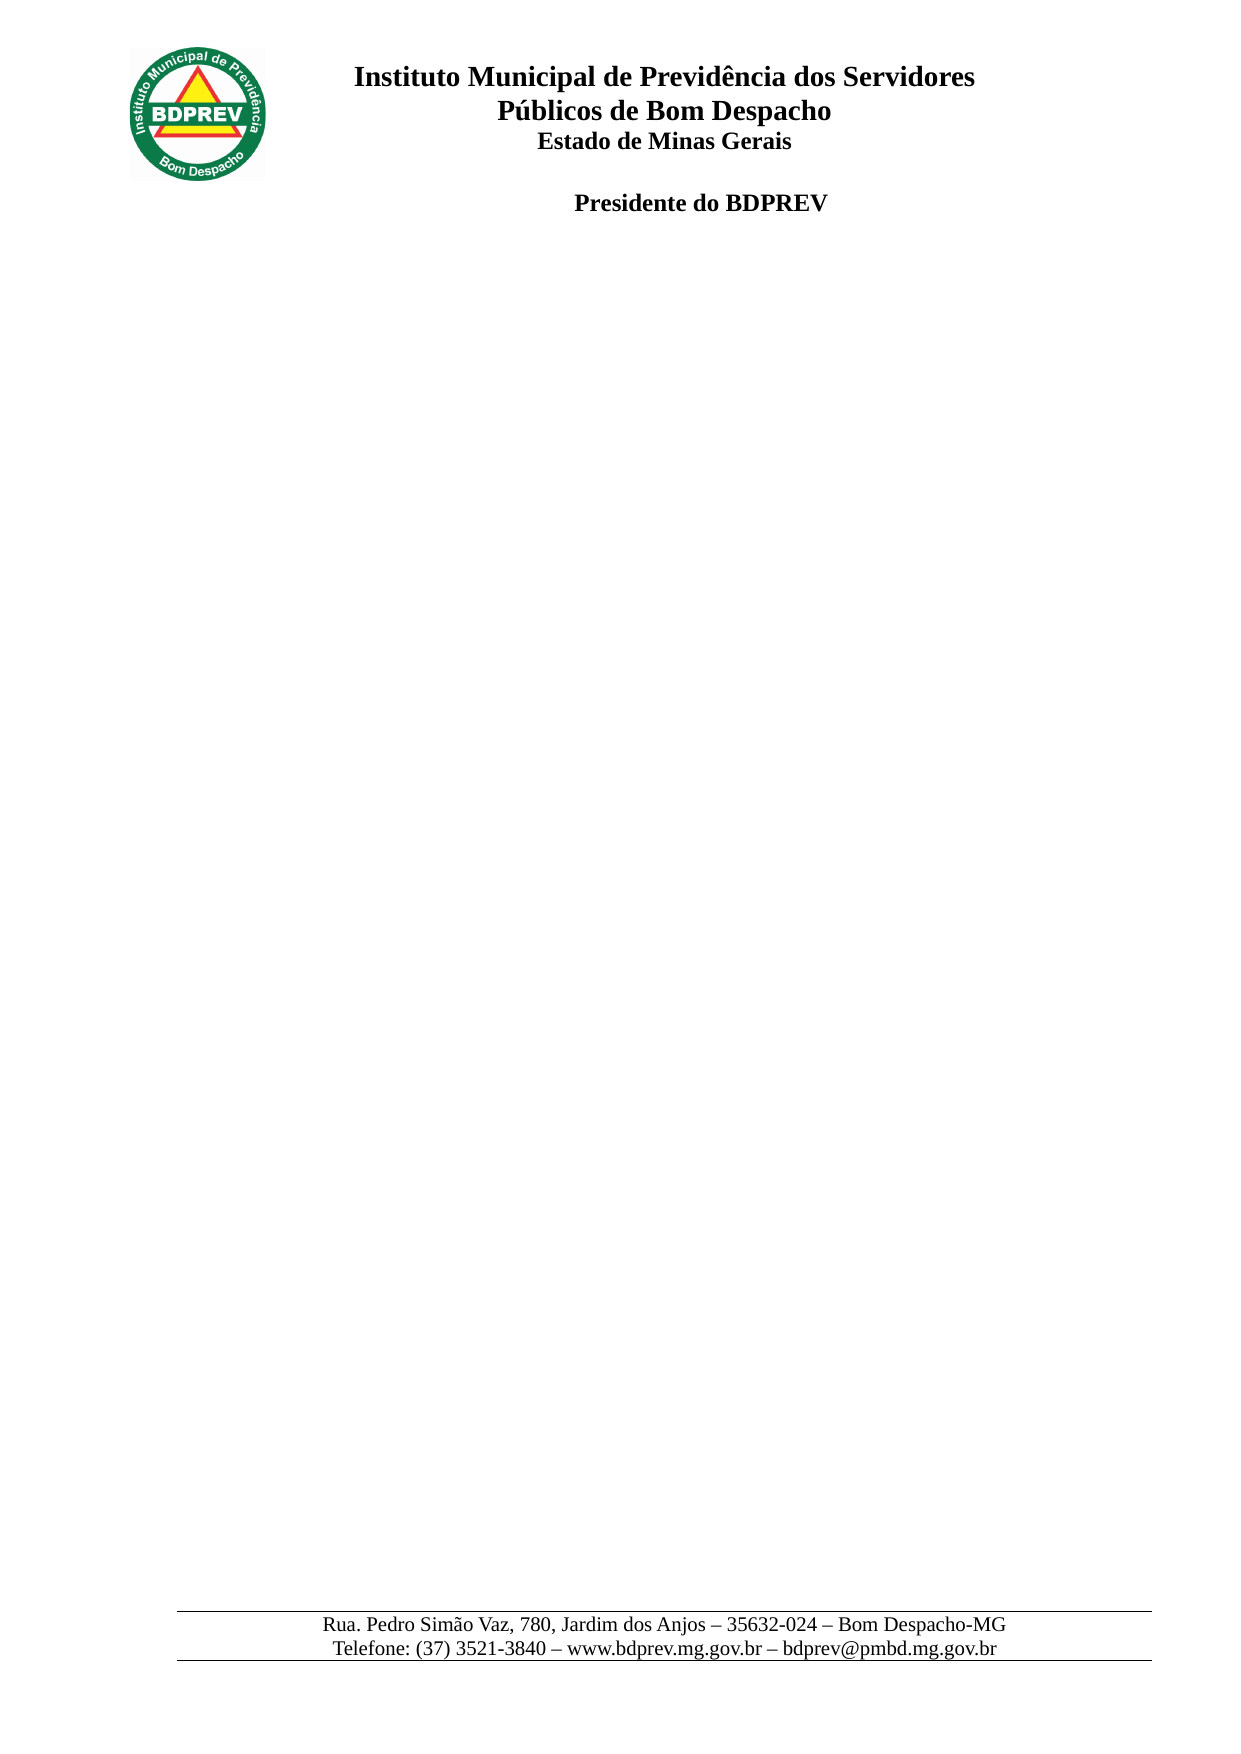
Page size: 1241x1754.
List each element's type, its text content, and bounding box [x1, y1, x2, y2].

text Presidente do BDPREV [251, 188, 1152, 217]
